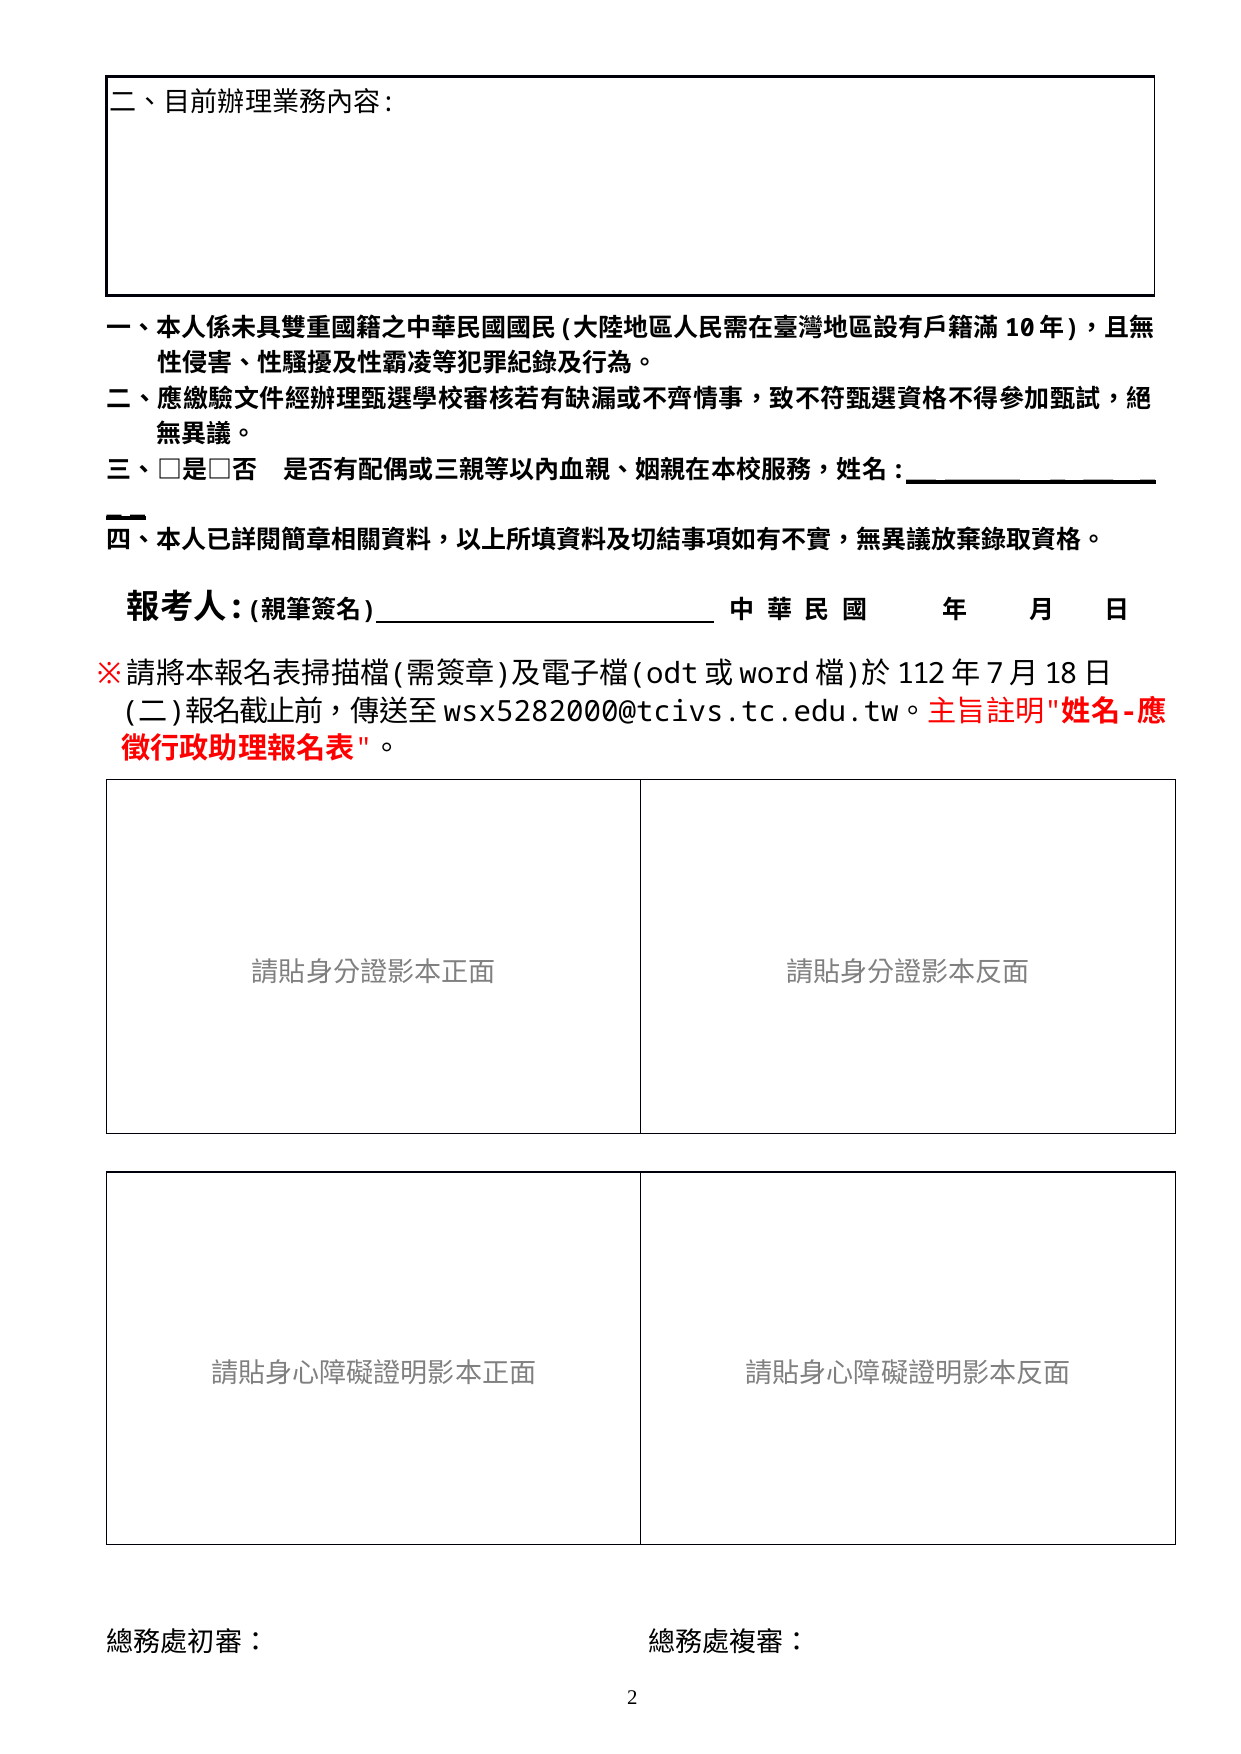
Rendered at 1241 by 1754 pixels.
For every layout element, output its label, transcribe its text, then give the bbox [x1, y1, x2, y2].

text 二、應繳驗文件經辦理甄選學校審核若有缺漏或不齊情事，致不符甄選資格不得參加甄試，絕無異議。 [106, 379, 1155, 450]
text ※請將本報名表掃描檔(需簽章)及電子檔(odt或word檔)於112年7月18日(二)報名截止前，傳送至wsx5282000@tcivs.tc.edu.tw。主旨註明"姓名-應徵行政助理報名表"。 [92, 654, 1169, 766]
table_header 請貼身心障礙證明影本反面 [641, 1173, 1175, 1544]
table_header 請貼身分證影本正面 [107, 780, 640, 1133]
text 總務處初審： 總務處複審： [106, 1620, 1157, 1659]
table_cell 二、目前辦理業務內容: [108, 78, 1154, 294]
text 報考人:(親筆簽名) 中 華 民 國 年 月 日 [106, 575, 1169, 629]
table_header 請貼身分證影本反面 [641, 780, 1175, 1133]
text 三、□是□否 是否有配偶或三親等以內血親、姻親在本校服務，姓名:__ _____ _ __ __ _ [106, 450, 1155, 521]
text 一、本人係未具雙重國籍之中華民國國民(大陸地區人民需在臺灣地區設有戶籍滿10年)，且無性侵害、性騷擾及性霸凌等犯罪紀錄及行為。 [106, 308, 1155, 379]
text 四、本人已詳閱簡章相關資料，以上所填資料及切結事項如有不實，無異議放棄錄取資格。 [106, 521, 1155, 556]
table_header 請貼身心障礙證明影本正面 [107, 1173, 640, 1544]
